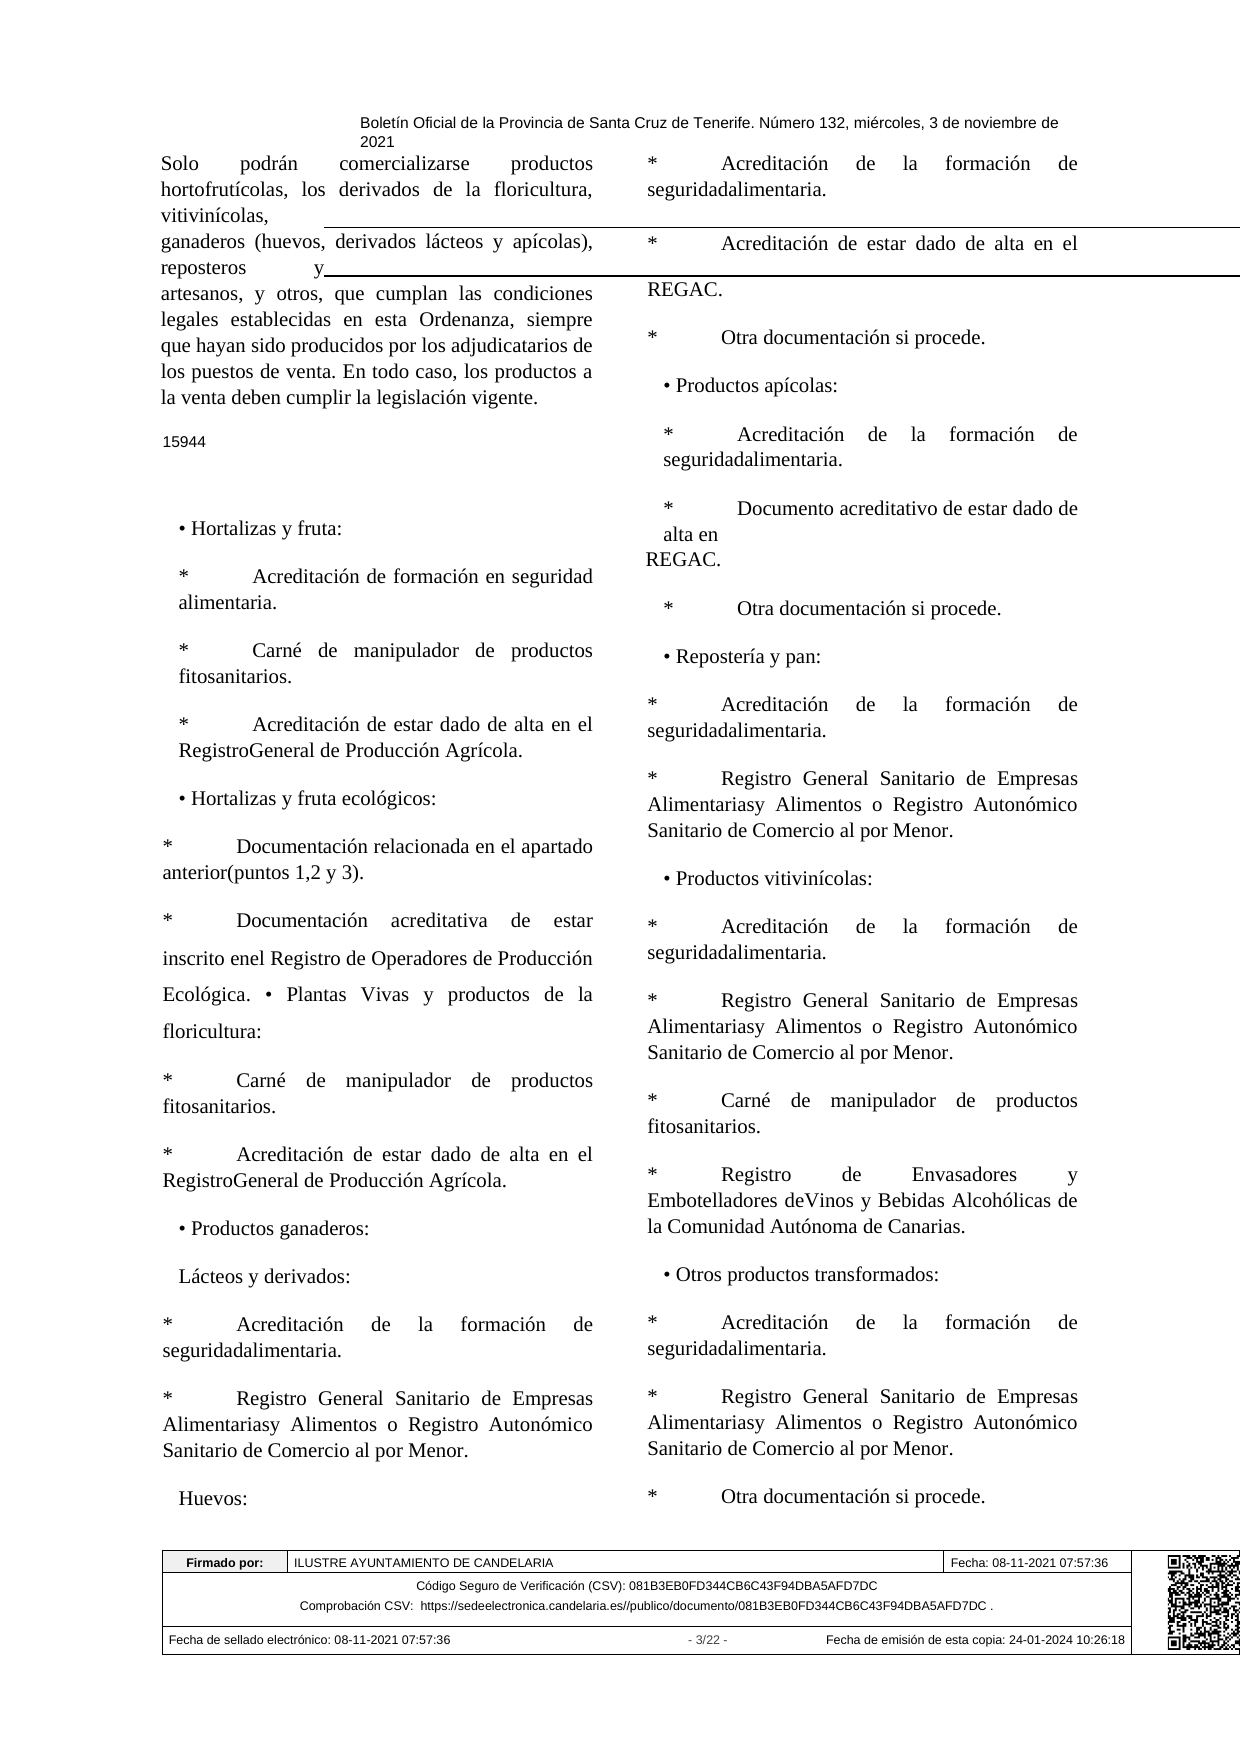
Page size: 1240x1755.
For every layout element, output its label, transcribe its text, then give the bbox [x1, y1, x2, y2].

text • Productos ganaderos: [178, 1216, 593, 1240]
text • Productos vitivinícolas: [663, 866, 1078, 890]
text Lácteos y derivados: [178, 1264, 593, 1288]
text • Productos apícolas: [663, 373, 1078, 397]
list Acreditación de la formación de seguridadalimentaria. [647, 1310, 1078, 1360]
list Acreditación de la formación de seguridadalimentaria. [663, 421, 1078, 471]
list Acreditación de la formación de seguridadalimentaria. [162, 1312, 593, 1362]
list REGAC. [647, 277, 1078, 301]
text • Repostería y pan: [663, 644, 1078, 668]
list Registro General Sanitario de Empresas Alimentariasy Alimentos o Registro Autonómico Sanitario de Comercio al por Menor. [647, 766, 1078, 842]
list Acreditación de la formación de seguridadalimentaria. [647, 692, 1078, 742]
text • Hortalizas y fruta: [178, 516, 593, 540]
list Acreditación de estar dado de alta en el RegistroGeneral de Producción Agrícola. [178, 712, 593, 762]
list Documento acreditativo de estar dado de alta en [663, 496, 1078, 546]
list Acreditación de estar dado de alta en el [647, 228, 1078, 275]
text REGAC. [645, 547, 1078, 571]
list Otra documentación si procede. [647, 1484, 1078, 1508]
list Documentación acreditativa de estar inscrito enel Registro de Operadores de Producción Ecológica. • Plantas Vivas y productos de la floricultura: [162, 908, 593, 1043]
list Otra documentación si procede. [663, 596, 1078, 619]
list Registro General Sanitario de Empresas Alimentariasy Alimentos o Registro Autonómico Sanitario de Comercio al por Menor. [647, 988, 1078, 1064]
text • Otros productos transformados: [663, 1262, 1078, 1286]
list Carné de manipulador de productos fitosanitarios. [178, 638, 593, 688]
text Solo podrán comercializarse productos hortofrutícolas, los derivados de la floricultura, vitivinícolas, ganaderos (huevos, derivados lácteos y apícolas), reposteros y artesanos, y otros, que cumplan las condiciones legales establecidas en esta Ordenanza, siempre que hayan sido producidos por los adjudicatarios de los puestos de venta. En todo caso, los productos a la venta deben cumplir la legislación vigente. [161, 151, 593, 409]
text Huevos: [178, 1486, 593, 1510]
list Acreditación de formación en seguridad alimentaria. [178, 564, 593, 614]
list Registro General Sanitario de Empresas Alimentariasy Alimentos o Registro Autonómico Sanitario de Comercio al por Menor. [647, 1384, 1078, 1460]
list Otra documentación si procede. [647, 325, 1078, 349]
text • Hortalizas y fruta ecológicos: [178, 786, 593, 810]
list Acreditación de la formación de seguridadalimentaria. [647, 914, 1078, 964]
list Carné de manipulador de productos fitosanitarios. [162, 1068, 593, 1118]
list Acreditación de la formación de seguridadalimentaria. [647, 151, 1078, 201]
text 15944 [162, 433, 593, 451]
list Carné de manipulador de productos fitosanitarios. [647, 1088, 1078, 1138]
list Acreditación de estar dado de alta en el RegistroGeneral de Producción Agrícola. [162, 1142, 593, 1192]
list Registro General Sanitario de Empresas Alimentariasy Alimentos o Registro Autonómico Sanitario de Comercio al por Menor. [162, 1386, 593, 1462]
list Documentación relacionada en el apartado anterior(puntos 1,2 y 3). [162, 834, 593, 884]
list Registro de Envasadores y Embotelladores deVinos y Bebidas Alcohólicas de la Comunidad Autónoma de Canarias. [647, 1162, 1078, 1238]
